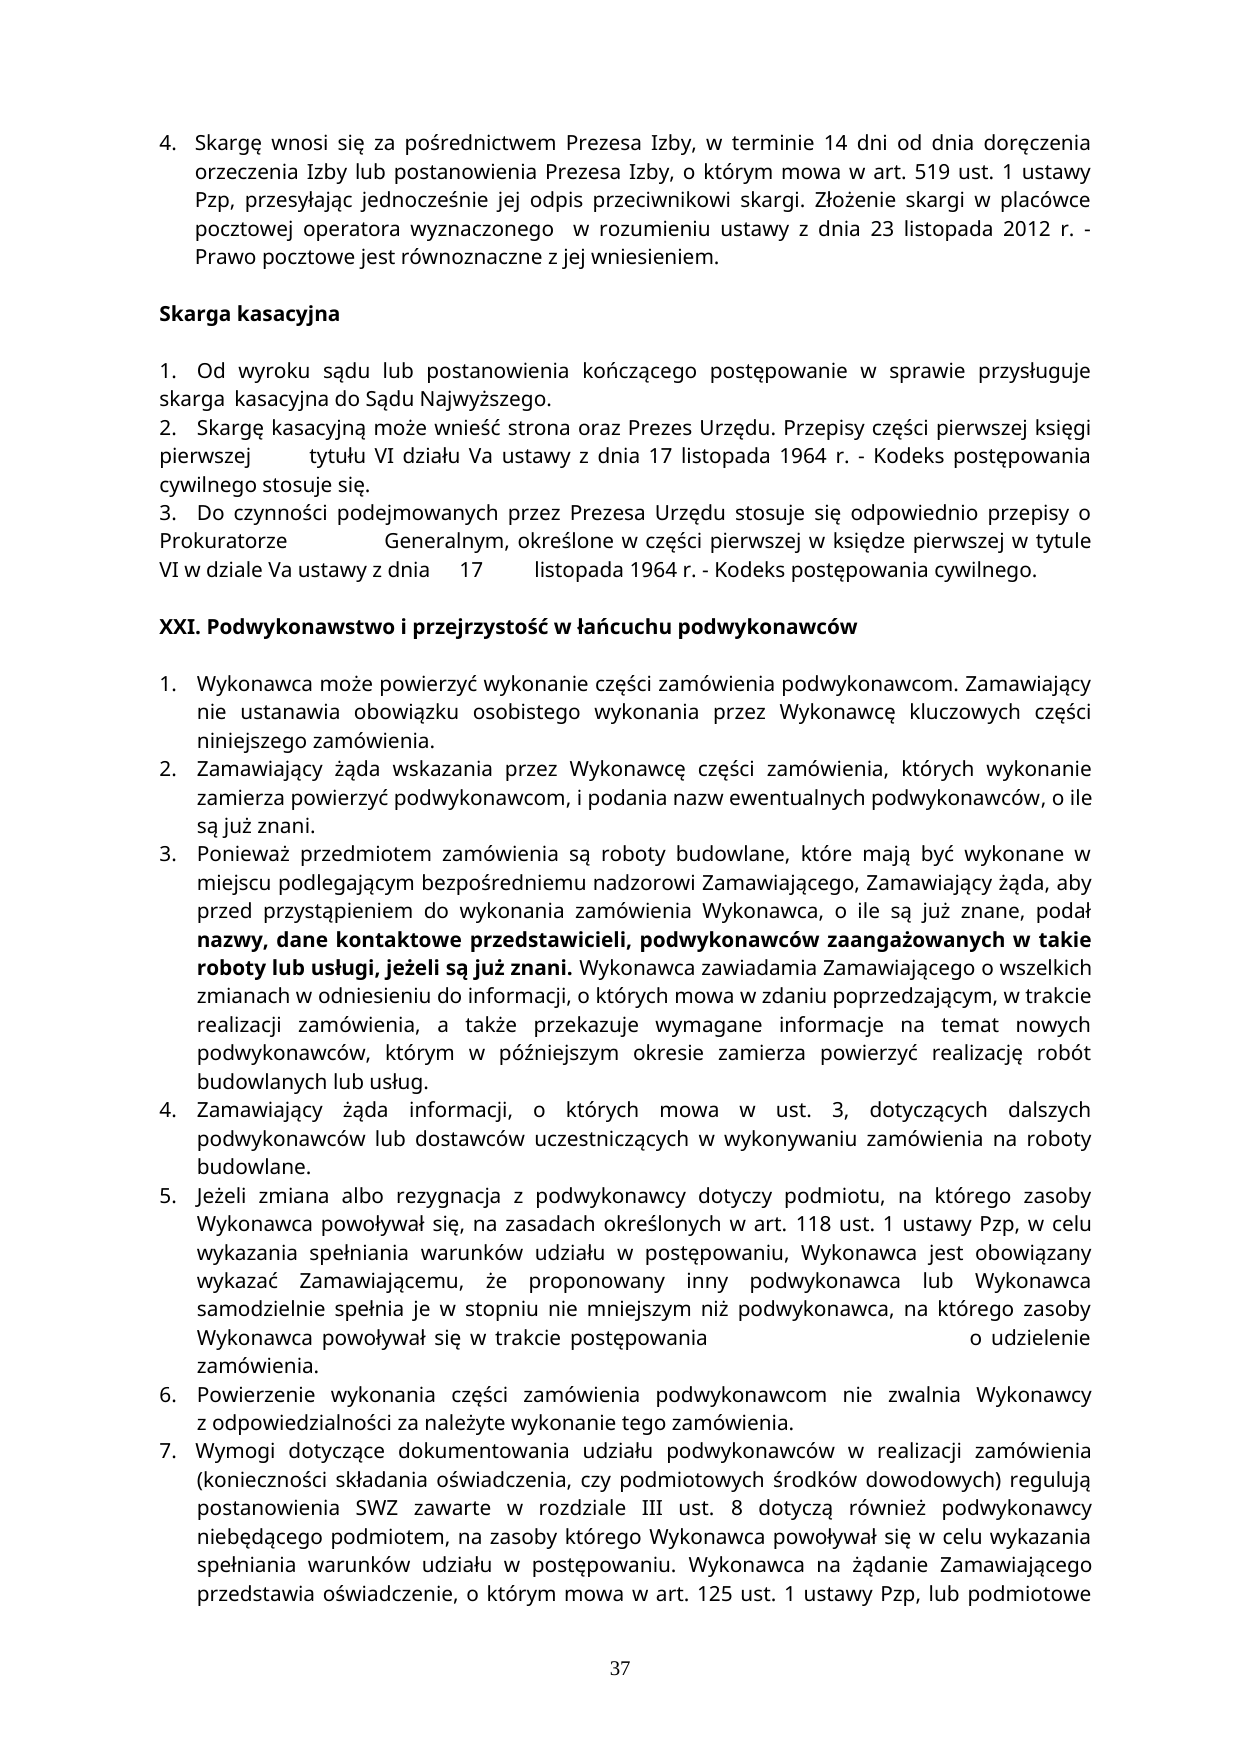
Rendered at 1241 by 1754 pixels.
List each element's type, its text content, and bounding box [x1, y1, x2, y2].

list Od wyroku sądu lub postanowienia kończącego postępowanie w sprawie przysługuje skarga kasacyjna do Sądu Najwyższego. [159, 356, 1092, 413]
list Wymogi dotyczące dokumentowania udziału podwykonawców w realizacji zamówienia (konieczności składania oświadczenia, czy podmiotowych środków dowodowych) regulują postanowienia SWZ zawarte w rozdziale III ust. 8 dotyczą również podwykonawcy niebędącego podmiotem, na zasoby którego Wykonawca powoływał się w celu wykazania spełniania warunków udziału w postępowaniu. Wykonawca na żądanie Zamawiającego przedstawia oświadczenie, o którym mowa w art. 125 ust. 1 ustawy Pzp, lub podmiotowe [159, 1437, 1092, 1607]
subtitle XXI. Podwykonawstwo i przejrzystość w łańcuchu podwykonawców [159, 612, 1092, 640]
list Ponieważ przedmiotem zamówienia są roboty budowlane, które mają być wykonane w miejscu podlegającym bezpośredniemu nadzorowi Zamawiającego, Zamawiający żąda, aby przed przystąpieniem do wykonania zamówienia Wykonawca, o ile są już znane, podał nazwy, dane kontaktowe przedstawicieli, podwykonawców zaangażowanych w takie roboty lub usługi, jeżeli są już znani. Wykonawca zawiadamia Zamawiającego o wszelkich zmianach w odniesieniu do informacji, o których mowa w zdaniu poprzedzającym, w trakcie realizacji zamówienia, a także przekazuje wymagane informacje na temat nowych podwykonawców, którym w późniejszym okresie zamierza powierzyć realizację robót budowlanych lub usług. [159, 839, 1092, 1095]
list Skargę wnosi się za pośrednictwem Prezesa Izby, w terminie 14 dni od dnia doręczenia orzeczenia Izby lub postanowienia Prezesa Izby, o którym mowa w art. 519 ust. 1 ustawy Pzp, przesyłając jednocześnie jej odpis przeciwnikowi skargi. Złożenie skargi w placówce pocztowej operatora wyznaczonego w rozumieniu ustawy z dnia 23 listopada 2012 r. - Prawo pocztowe jest równoznaczne z jej wniesieniem. [159, 128, 1092, 271]
list Zamawiający żąda wskazania przez Wykonawcę części zamówienia, których wykonanie zamierza powierzyć podwykonawcom, i podania nazw ewentualnych podwykonawców, o ile są już znani. [159, 754, 1092, 839]
list Do czynności podejmowanych przez Prezesa Urzędu stosuje się odpowiednio przepisy o Prokuratorze Generalnym, określone w części pierwszej w księdze pierwszej w tytule VI w dziale Va ustawy z dnia 17 listopada 1964 r. - Kodeks postępowania cywilnego. [159, 498, 1092, 583]
list Jeżeli zmiana albo rezygnacja z podwykonawcy dotyczy podmiotu, na którego zasoby Wykonawca powoływał się, na zasadach określonych w art. 118 ust. 1 ustawy Pzp, w celu wykazania spełniania warunków udziału w postępowaniu, Wykonawca jest obowiązany wykazać Zamawiającemu, że proponowany inny podwykonawca lub Wykonawca samodzielnie spełnia je w stopniu nie mniejszym niż podwykonawca, na którego zasoby Wykonawca powoływał się w trakcie postępowania o udzielenie zamówienia. [159, 1181, 1092, 1380]
list Zamawiający żąda informacji, o których mowa w ust. 3, dotyczących dalszych podwykonawców lub dostawców uczestniczących w wykonywaniu zamówienia na roboty budowlane. [159, 1095, 1092, 1181]
list Powierzenie wykonania części zamówienia podwykonawcom nie zwalnia Wykonawcy z odpowiedzialności za należyte wykonanie tego zamówienia. [159, 1380, 1092, 1437]
list Skargę kasacyjną może wnieść strona oraz Prezes Urzędu. Przepisy części pierwszej księgi pierwszej tytułu VI działu Va ustawy z dnia 17 listopada 1964 r. - Kodeks postępowania cywilnego stosuje się. [159, 413, 1092, 498]
list Wykonawca może powierzyć wykonanie części zamówienia podwykonawcom. Zamawiający nie ustanawia obowiązku osobistego wykonania przez Wykonawcę kluczowych części niniejszego zamówienia. [159, 669, 1092, 754]
text Skarga kasacyjna [159, 299, 1092, 328]
